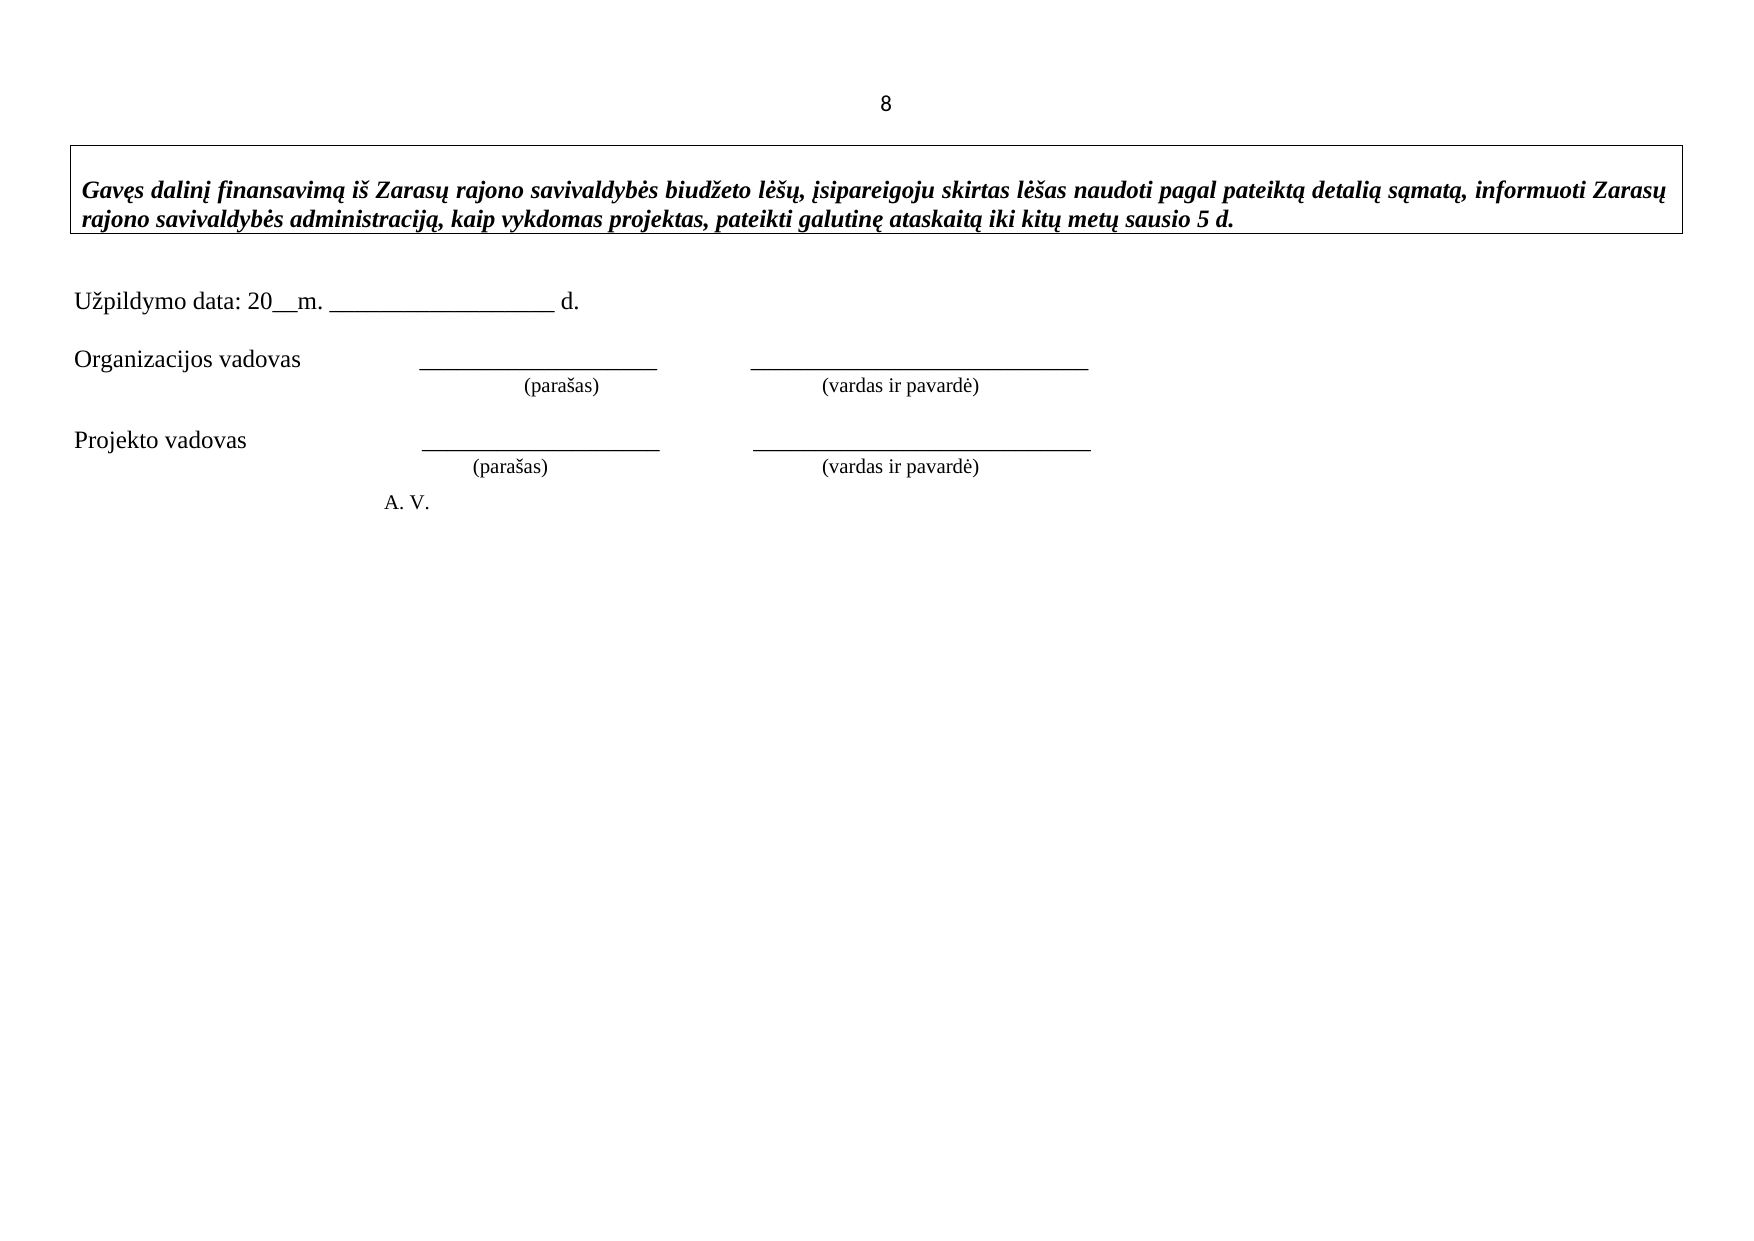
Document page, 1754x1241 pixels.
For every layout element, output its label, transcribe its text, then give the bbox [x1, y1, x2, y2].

text A. V. [74, 490, 1698, 514]
text Užpildymo data: 20__m. __________________ d. [74, 286, 1698, 315]
text Organizacijos vadovas ___________________ ___________________________ [74, 344, 1698, 373]
text (parašas) (vardas ir pavardė) [449, 373, 1698, 397]
table_header Gavęs dalinį finansavimą iš Zarasų rajono savivaldybės biudžeto lėšų, įsipareigoju skirtas lėšas naudoti pagal pateiktą detalią sąmatą, informuoti Zarasų rajono savivaldybės administraciją, kaip vykdomas projektas, pateikti galutinę ataskaitą iki kitų metų sausio 5 d. [71, 146, 1682, 233]
text Projekto vadovas ___________________ ___________________________ [74, 426, 1698, 454]
text (parašas) (vardas ir pavardė) [74, 454, 1698, 478]
